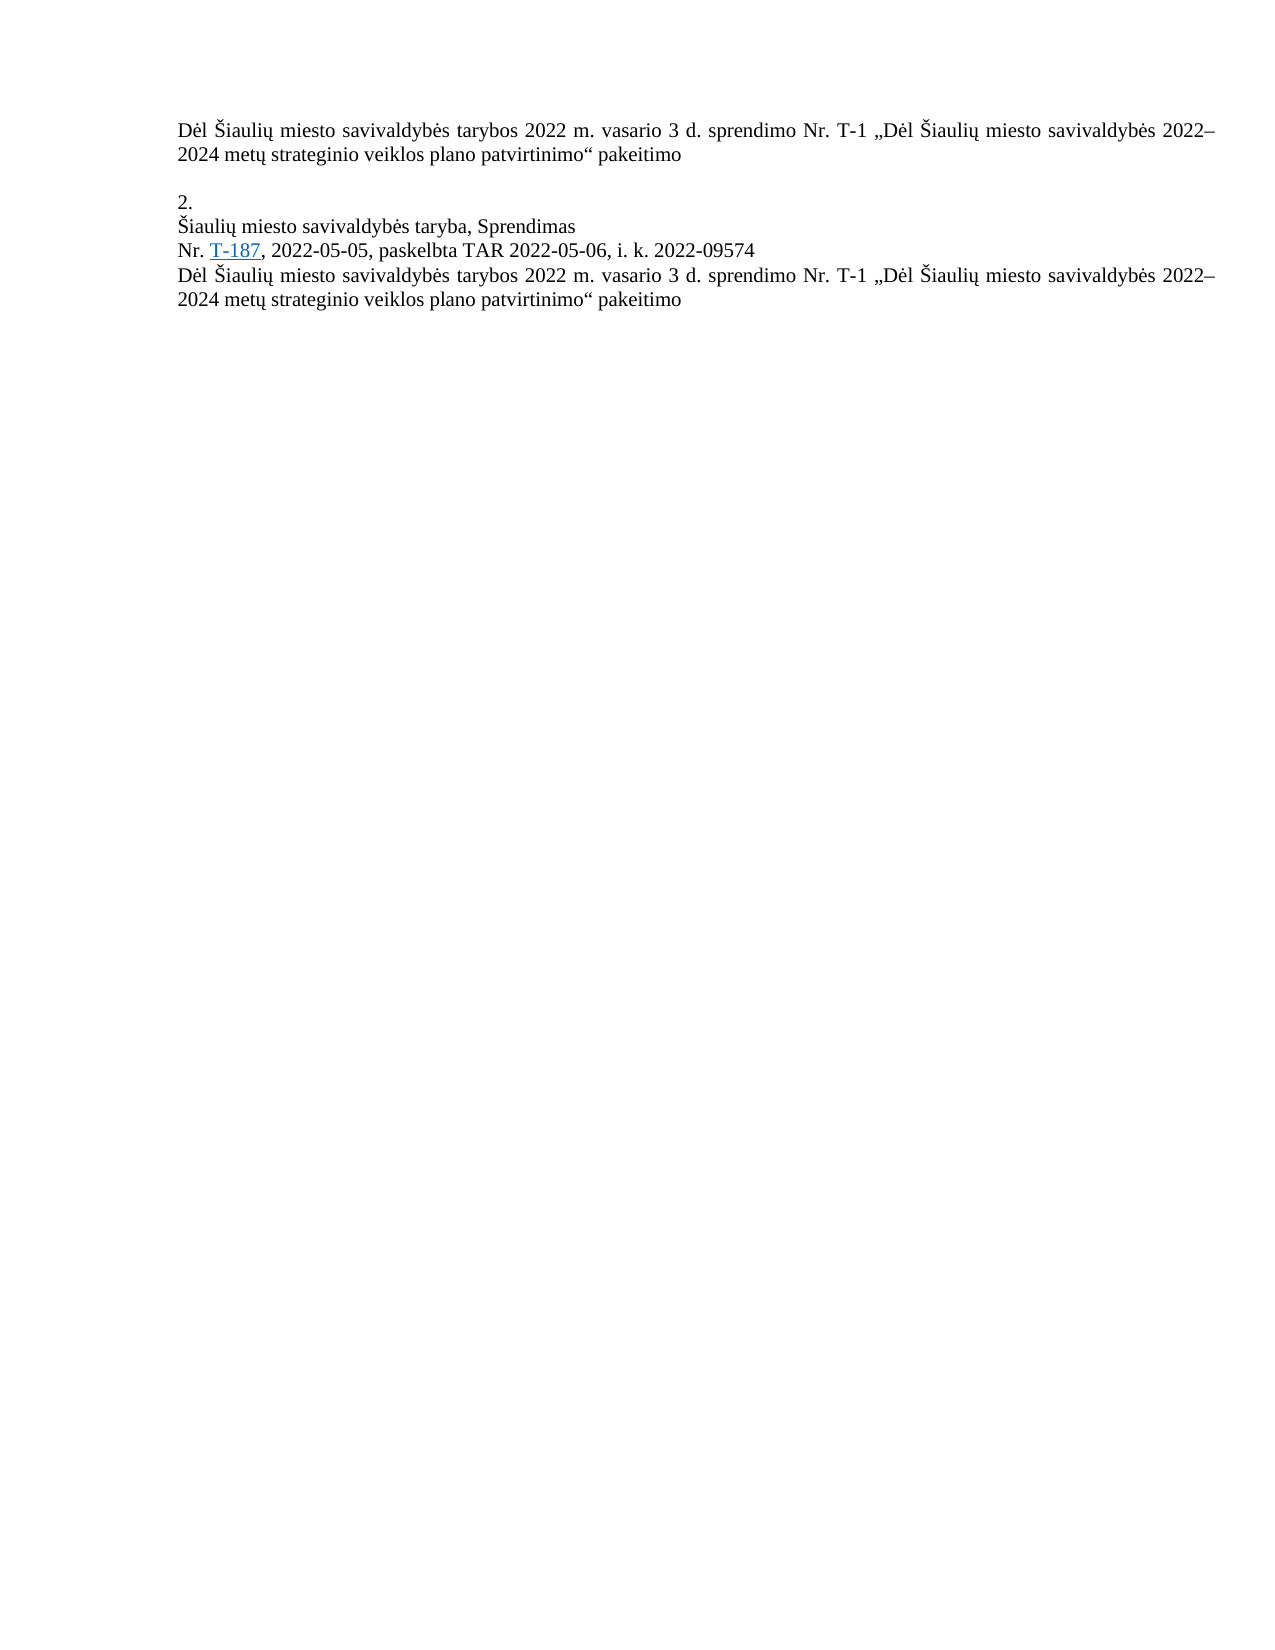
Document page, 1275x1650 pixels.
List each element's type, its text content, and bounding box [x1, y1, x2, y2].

text Šiaulių miesto savivaldybės taryba, Sprendimas [177, 214, 1216, 238]
text Dėl Šiaulių miesto savivaldybės tarybos 2022 m. vasario 3 d. sprendimo Nr. T-1 „Dėl Šiaulių miesto savivaldybės 2022–2024 metų strateginio veiklos plano patvirtinimo“ pakeitimo [177, 118, 1216, 166]
text Dėl Šiaulių miesto savivaldybės tarybos 2022 m. vasario 3 d. sprendimo Nr. T-1 „Dėl Šiaulių miesto savivaldybės 2022–2024 metų strateginio veiklos plano patvirtinimo“ pakeitimo [177, 262, 1216, 311]
text 2. [177, 190, 1216, 214]
text Nr. T-187, 2022-05-05, paskelbta TAR 2022-05-06, i. k. 2022-09574 [177, 238, 1216, 262]
